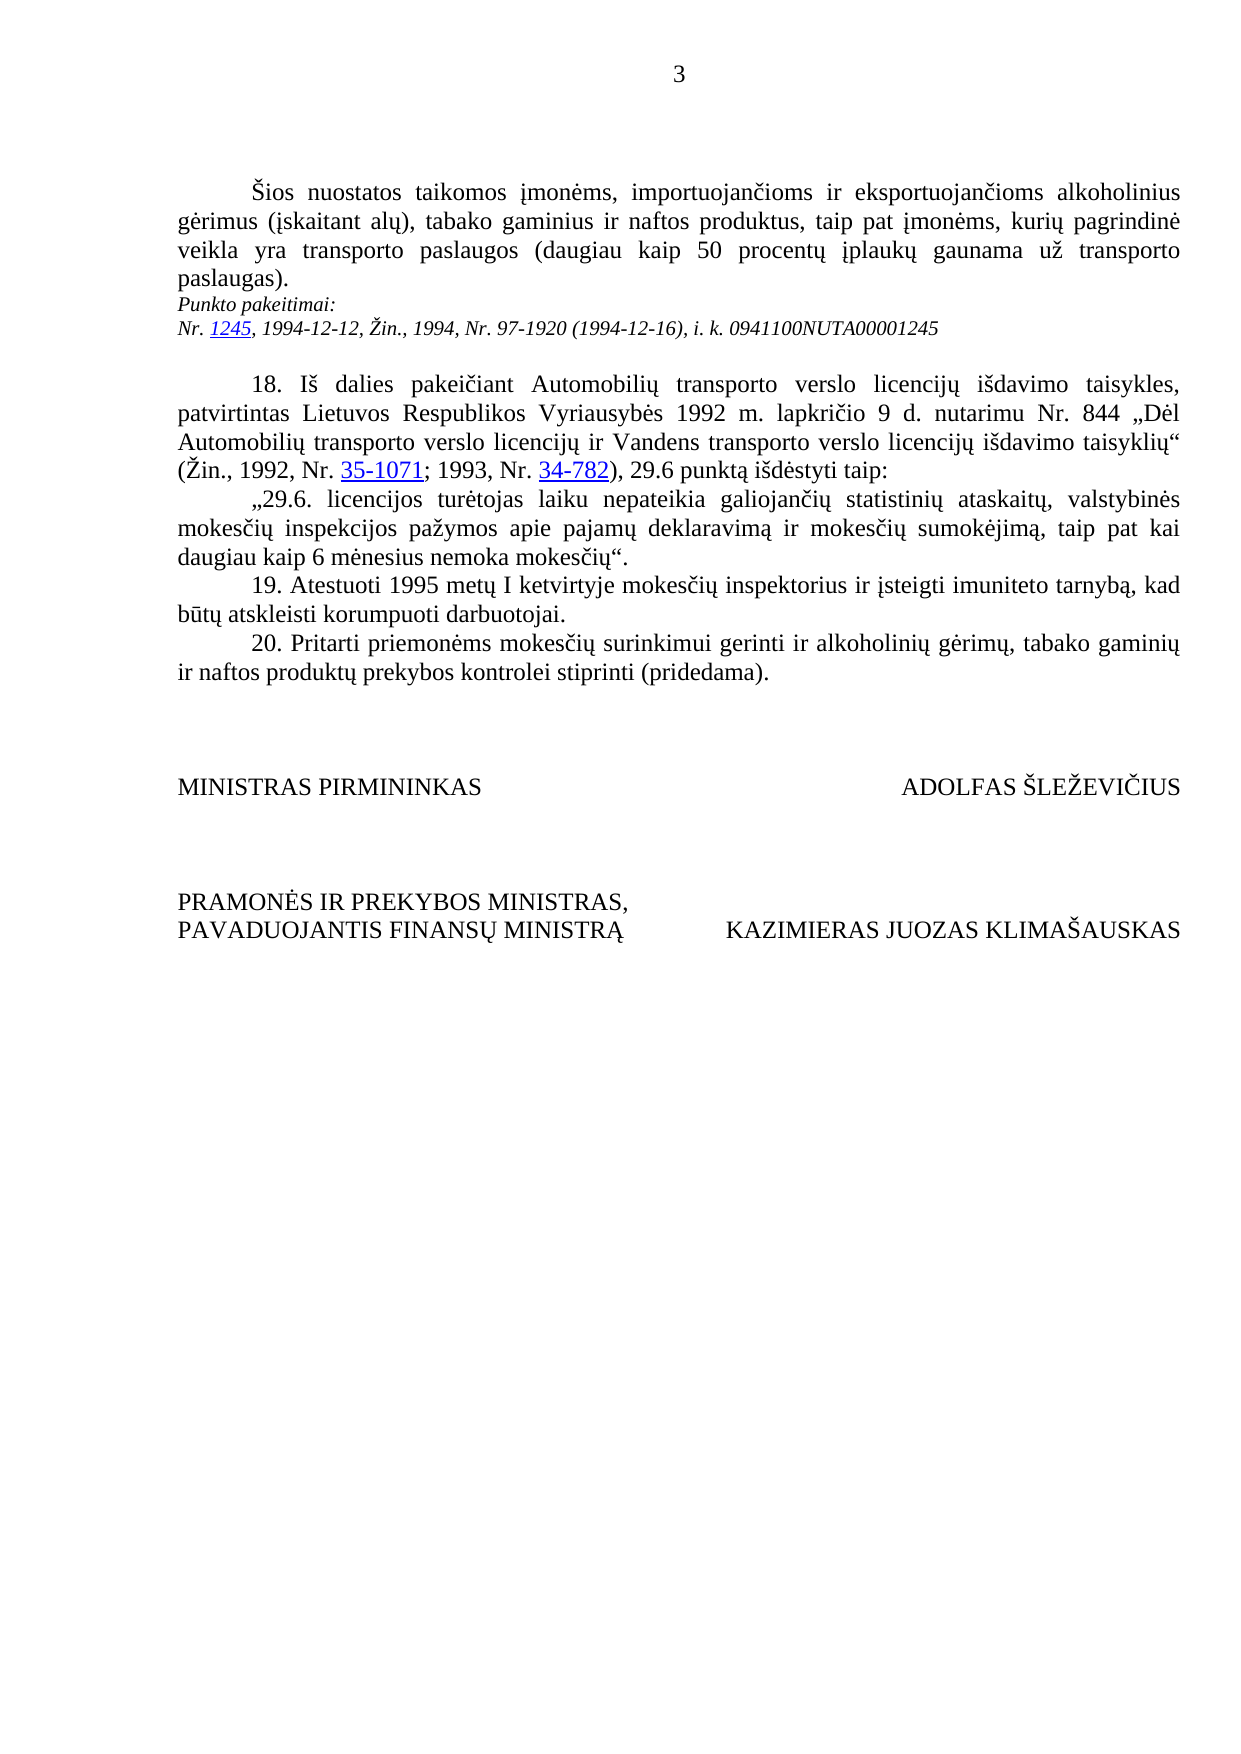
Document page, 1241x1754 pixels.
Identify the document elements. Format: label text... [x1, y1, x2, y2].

text PRAMONĖS IR PREKYBOS MINISTRAS, [177, 887, 1181, 915]
text 18. Iš dalies pakeičiant Automobilių transporto verslo licencijų išdavimo taisykles, patvirtintas Lietuvos Respublikos Vyriausybės 1992 m. lapkričio 9 d. nutarimu Nr. 844 „Dėl Automobilių transporto verslo licencijų ir Vandens transporto verslo licencijų išdavimo taisyklių“ (Žin., 1992, Nr. 35-1071; 1993, Nr. 34-782), 29.6 punktą išdėstyti taip: [177, 369, 1181, 484]
text 19. Atestuoti 1995 metų I ketvirtyje mokesčių inspektorius ir įsteigti imuniteto tarnybą, kad būtų atskleisti korumpuoti darbuotojai. [177, 570, 1181, 628]
text Šios nuostatos taikomos įmonėms, importuojančioms ir eksportuojančioms alkoholinius gėrimus (įskaitant alų), tabako gaminius ir naftos produktus, taip pat įmonėms, kurių pagrindinė veikla yra transporto paslaugos (daugiau kaip 50 procentų įplaukų gaunama už transporto paslaugas). [177, 177, 1181, 292]
text MINISTRAS PIRMININKAS ADOLFAS ŠLEŽEVIČIUS [177, 772, 1181, 800]
text 20. Pritarti priemonėms mokesčių surinkimui gerinti ir alkoholinių gėrimų, tabako gaminių ir naftos produktų prekybos kontrolei stiprinti (pridedama). [177, 628, 1181, 685]
text Nr. 1245, 1994-12-12, Žin., 1994, Nr. 97-1920 (1994-12-16), i. k. 0941100NUTA00001245 [177, 316, 1181, 340]
text Punkto pakeitimai: [177, 292, 1181, 316]
text PAVADUOJANTIS FINANSŲ MINISTRĄ KAZIMIERAS JUOZAS KLIMAŠAUSKAS [177, 915, 1181, 944]
text „29.6. licencijos turėtojas laiku nepateikia galiojančių statistinių ataskaitų, valstybinės mokesčių inspekcijos pažymos apie pajamų deklaravimą ir mokesčių sumokėjimą, taip pat kai daugiau kaip 6 mėnesius nemoka mokesčių“. [177, 484, 1181, 570]
